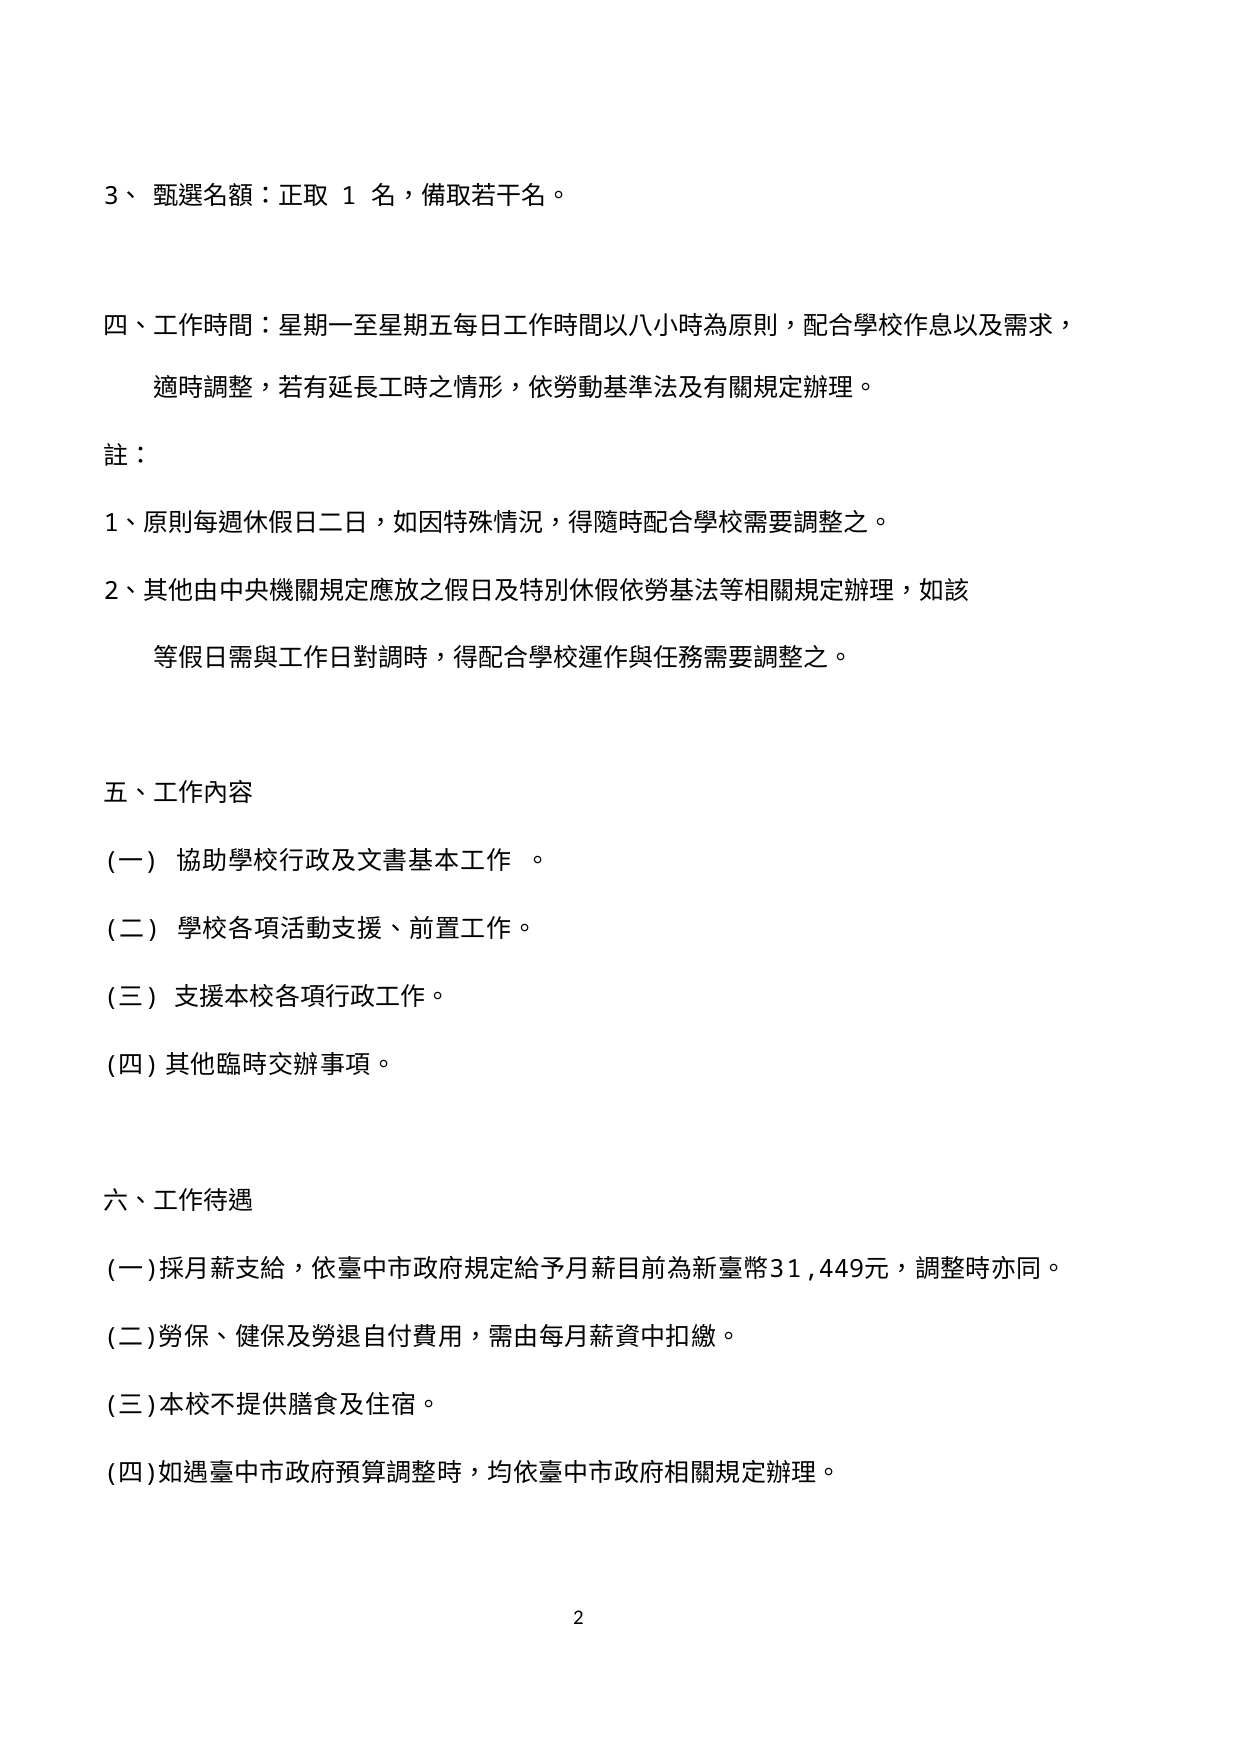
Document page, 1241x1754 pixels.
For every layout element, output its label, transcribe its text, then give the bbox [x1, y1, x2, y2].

text (四) 其他臨時交辦事項。 [103, 1021, 1059, 1084]
text 六、工作待遇 [103, 1157, 1059, 1219]
list 甄選名額：正取 1 名，備取若干名。 [103, 152, 1059, 214]
text (三)本校不提供膳食及住宿。 [103, 1361, 1059, 1424]
text (三) 支援本校各項行政工作。 [103, 953, 1059, 1016]
text 註： [103, 412, 1059, 474]
text (二) 學校各項活動支援、前置工作。 [103, 885, 1059, 948]
text (一)採月薪支給，依臺中市政府規定給予月薪目前為新臺幣31,449元，調整時亦同。 [103, 1225, 1059, 1287]
text 四、工作時間：星期一至星期五每日工作時間以八小時為原則，配合學校作息以及需求，適時調整，若有延長工時之情形，依勞動基準法及有關規定辦理。 [103, 282, 1059, 407]
text 五、工作內容 [103, 749, 1059, 812]
text 1、原則每週休假日二日，如因特殊情況，得隨時配合學校需要調整之。 [103, 479, 1059, 542]
text 等假日需與工作日對調時，得配合學校運作與任務需要調整之。 [103, 614, 1059, 677]
text (二)勞保、健保及勞退自付費用，需由每月薪資中扣繳。 [103, 1293, 1059, 1356]
text (一) 協助學校行政及文書基本工作 。 [103, 816, 1059, 879]
text 2、其他由中央機關規定應放之假日及特別休假依勞基法等相關規定辦理，如該 [103, 547, 1059, 609]
text (四)如遇臺中市政府預算調整時，均依臺中市政府相關規定辦理。 [103, 1429, 1059, 1492]
